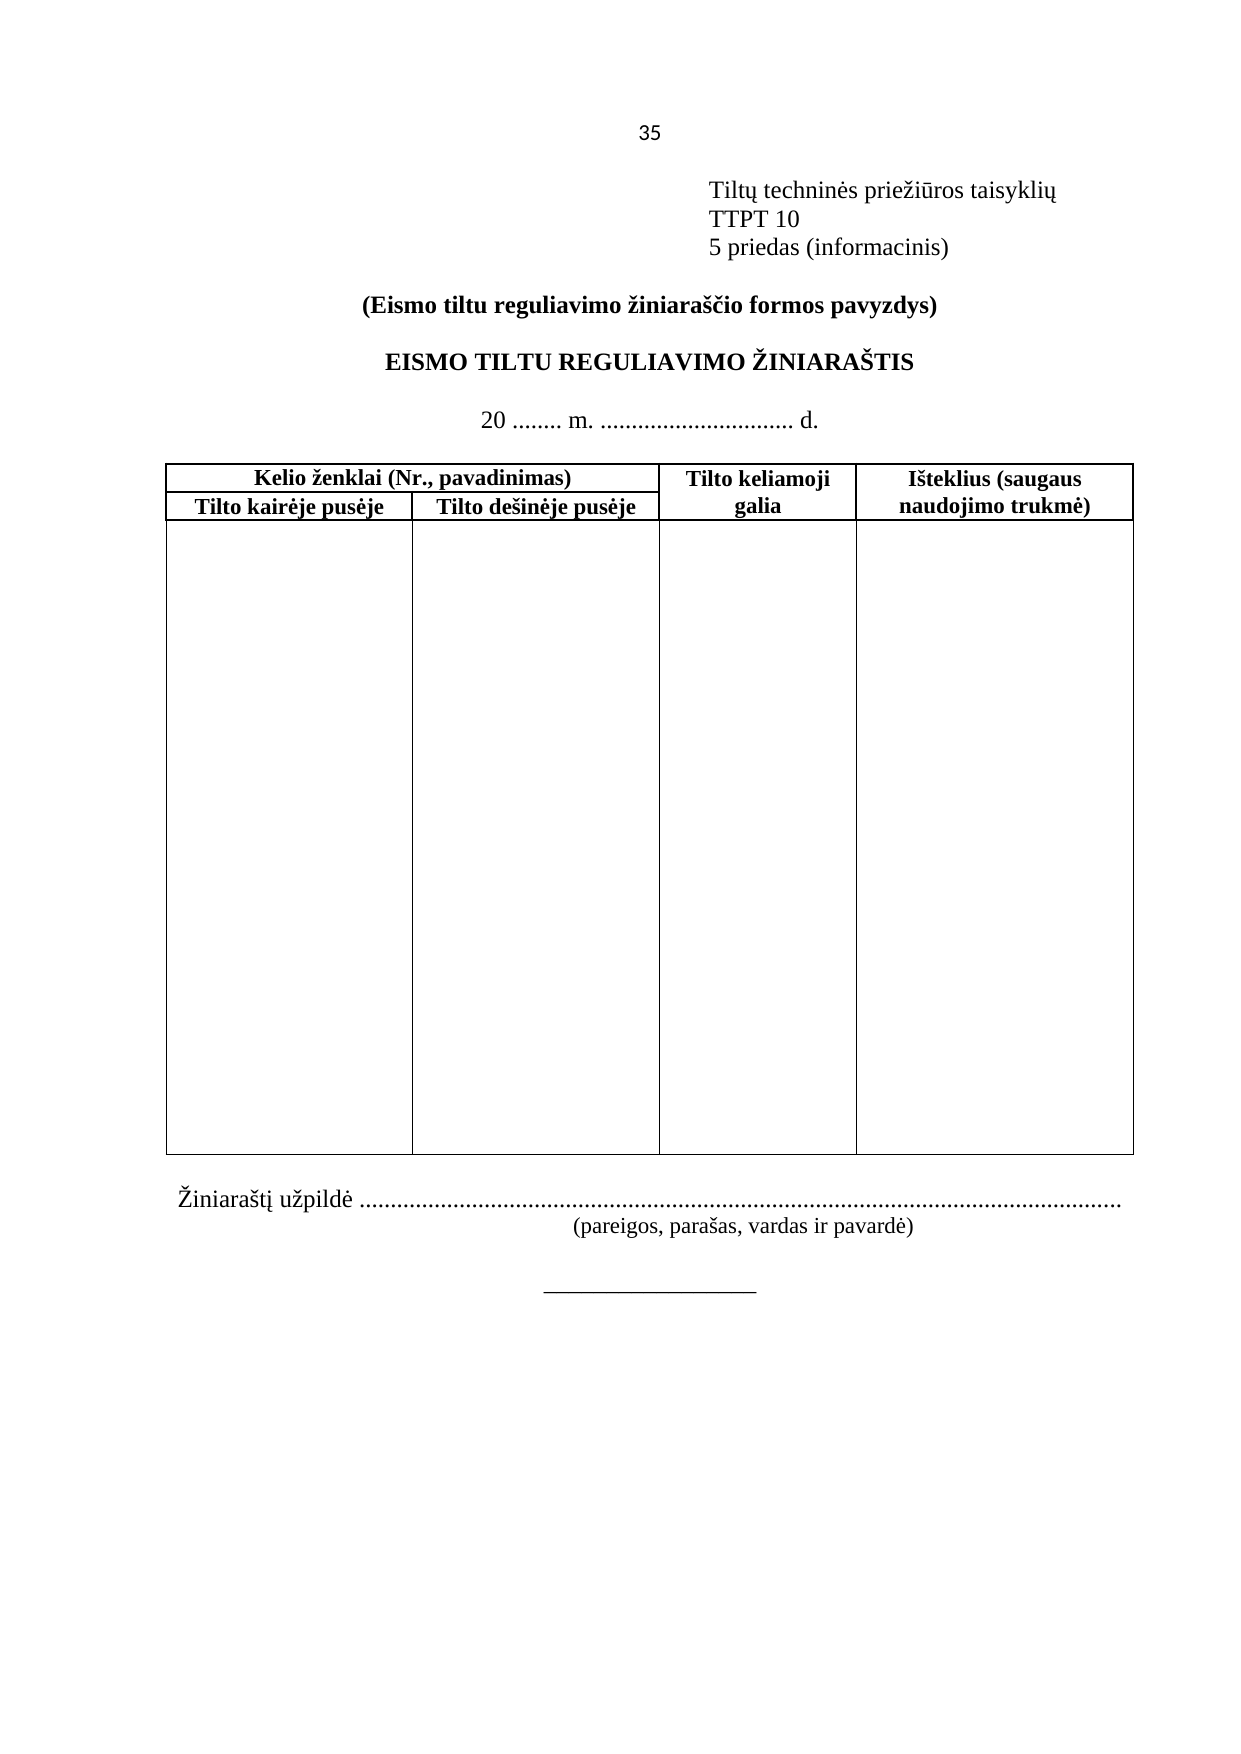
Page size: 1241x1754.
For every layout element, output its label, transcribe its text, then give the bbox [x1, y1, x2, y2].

table_header Tilto keliamoji galia [660, 465, 855, 519]
text (Eismo tiltu reguliavimo žiniaraščio formos pavyzdys) [177, 290, 1122, 319]
text Žiniaraštį užpildė [177, 1184, 1122, 1212]
text 20 ........ m. ............................... d. [177, 405, 1122, 434]
table_cell [167, 521, 412, 1154]
table_header Išteklius (saugaus naudojimo trukmė) [857, 465, 1132, 519]
table_header Kelio ženklai (Nr., pavadinimas) [167, 465, 658, 491]
table_cell Tilto kairėje pusėje [167, 493, 411, 519]
table_cell [857, 521, 1133, 1154]
text _________________ [177, 1267, 1122, 1296]
table_cell Tilto dešinėje pusėje [413, 493, 658, 519]
text TTPT 10 [177, 204, 1122, 232]
table_cell [660, 521, 856, 1154]
text 5 priedas (informacinis) [177, 232, 1122, 261]
text EISMO TILTU REGULIAVIMO ŽINIARAŠTIS [177, 347, 1122, 376]
text (pareigos, parašas, vardas ir pavardė) [365, 1212, 1122, 1239]
text Tiltų techninės priežiūros taisyklių [177, 175, 1122, 204]
table_cell [413, 521, 659, 1154]
